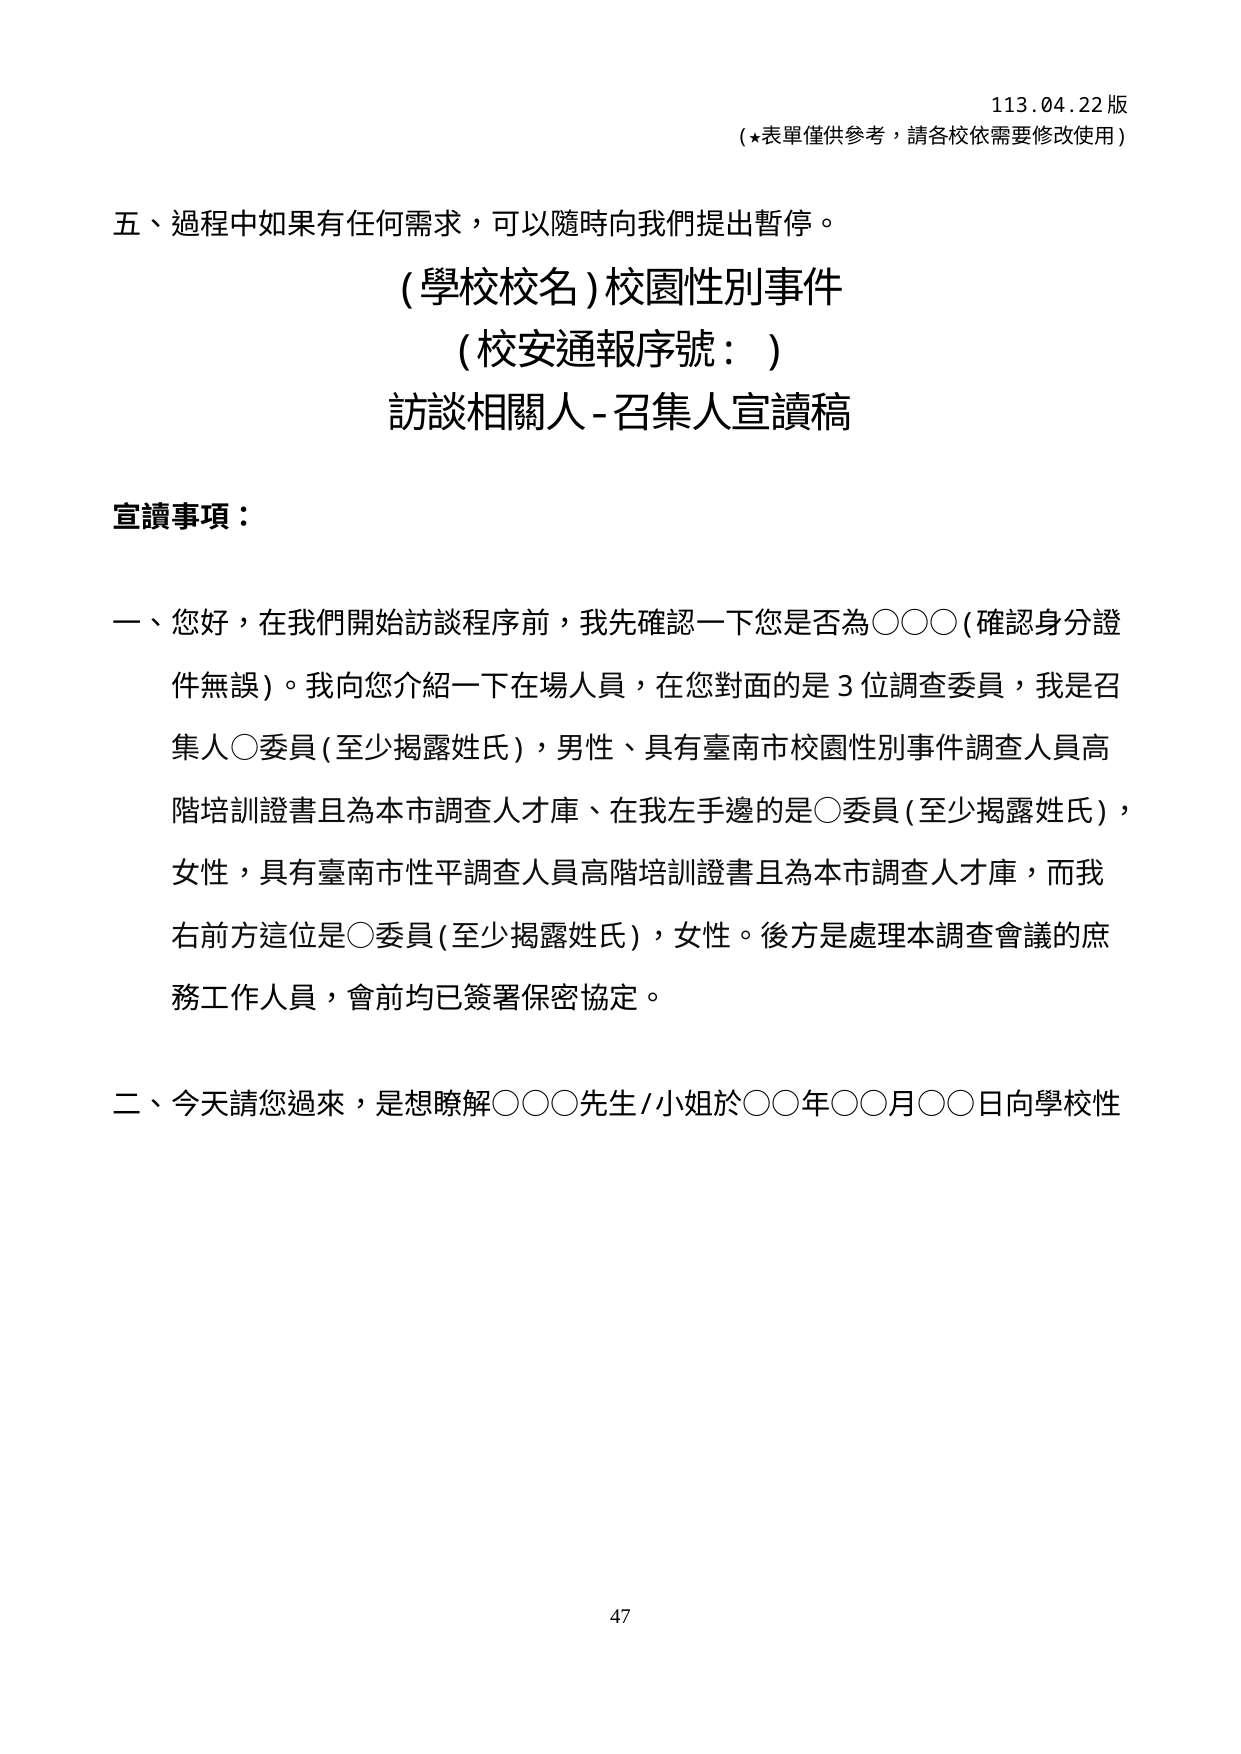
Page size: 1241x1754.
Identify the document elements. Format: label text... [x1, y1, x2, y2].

text 宣讀事項： [112, 473, 1128, 536]
text (校安通報序號: ) [112, 305, 1128, 367]
text 一、您好，在我們開始訪談程序前，我先確認一下您是否為○○○(確認身分證件無誤)。我向您介紹一下在場人員，在您對面的是3位調查委員，我是召集人○委員(至少揭露姓氏)，男性、具有臺南市校園性別事件調查人員高階培訓證書且為本市調查人才庫、在我左手邊的是○委員(至少揭露姓氏)，女性，具有臺南市性平調查人員高階培訓證書且為本市調查人才庫，而我右前方這位是○委員(至少揭露姓氏)，女性。後方是處理本調查會議的庶務工作人員，會前均已簽署保密協定。 [112, 579, 1128, 1017]
text 五、過程中如果有任何需求，可以隨時向我們提出暫停。 [112, 180, 1128, 242]
text 訪談相關人-召集人宣讀稿 [112, 367, 1128, 430]
text 二、今天請您過來，是想瞭解○○○先生/小姐於○○年○○月○○日向學校性 [112, 1060, 1128, 1123]
text (學校校名)校園性別事件 [112, 242, 1128, 305]
